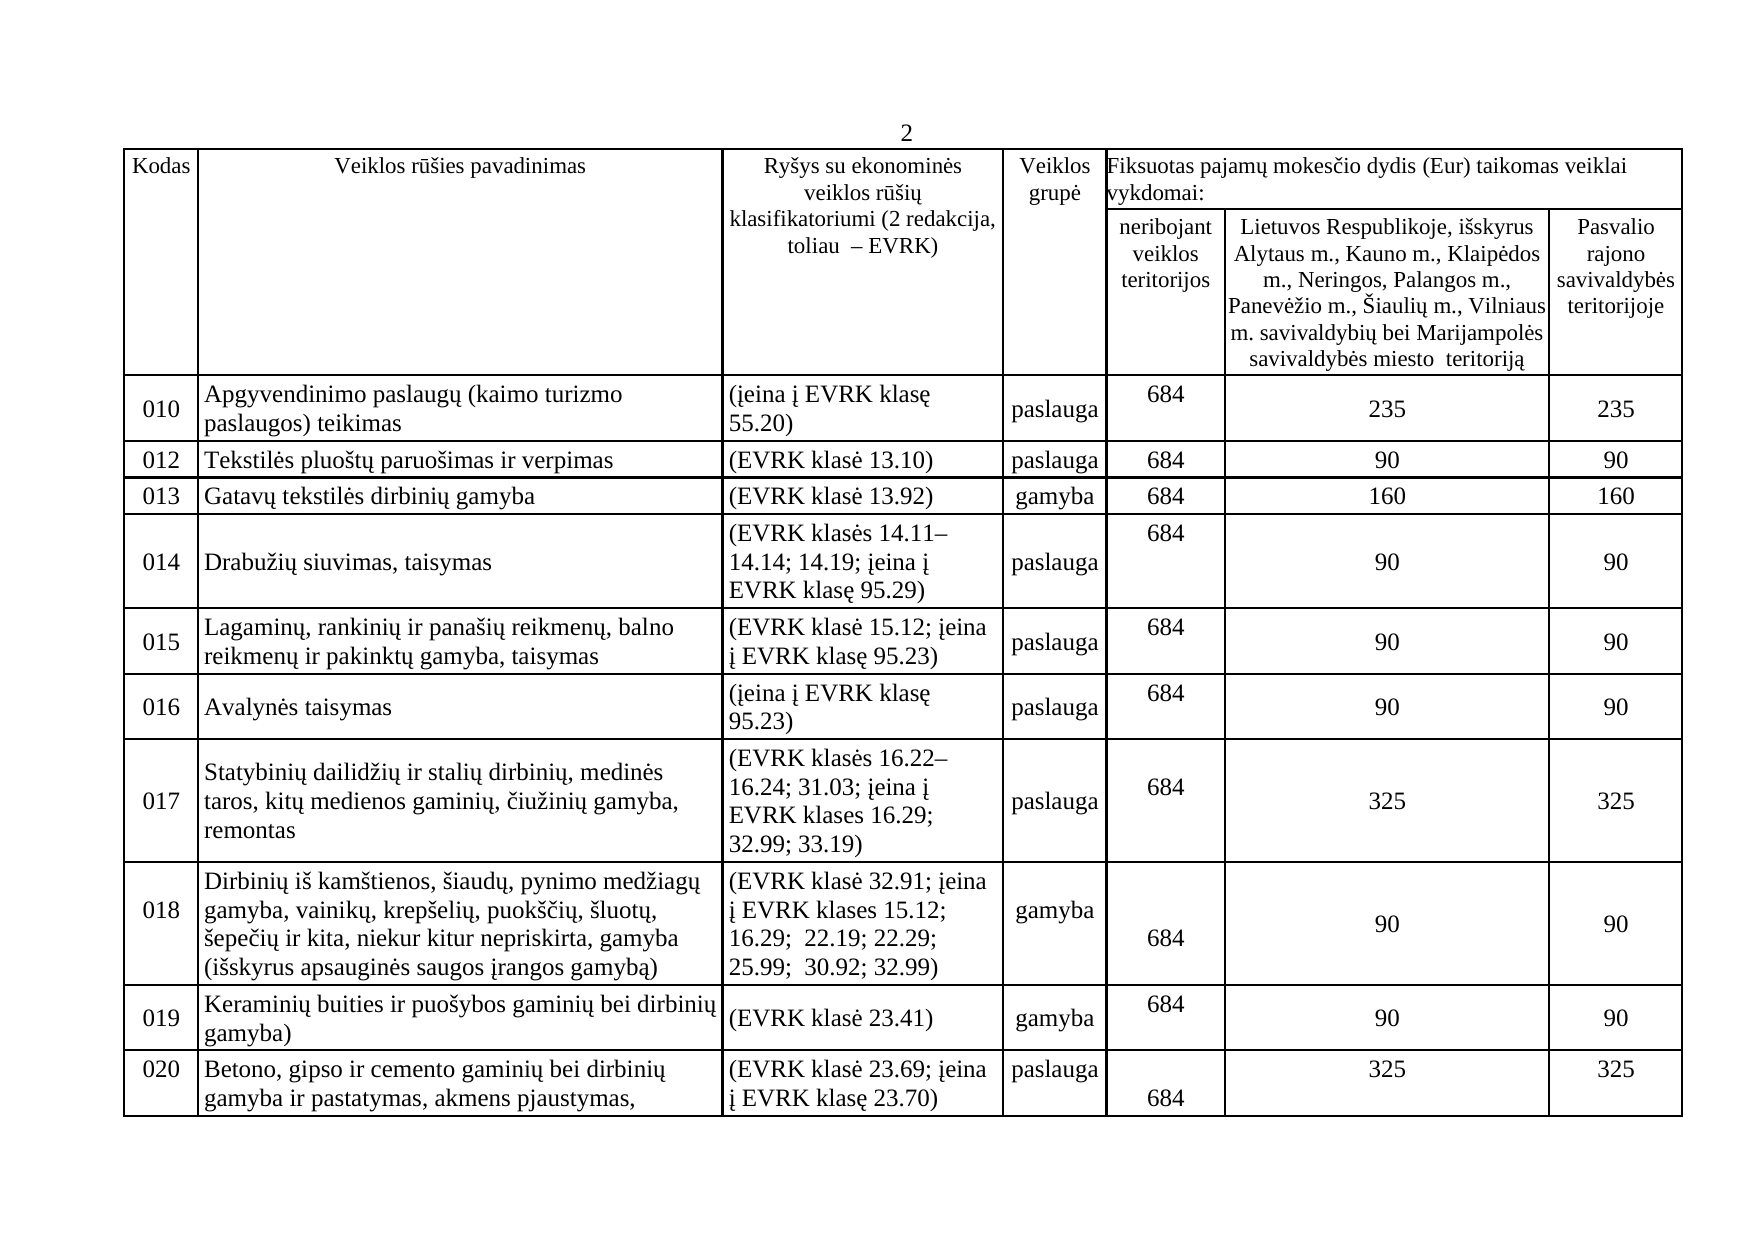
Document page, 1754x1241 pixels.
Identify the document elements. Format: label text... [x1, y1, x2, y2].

table_cell 014 [125, 515, 197, 607]
table_cell 013 [125, 479, 197, 513]
table_cell 684 [1108, 986, 1224, 1049]
table_header Ryšys su ekonominės veiklos rūšių klasifikatoriumi (2 redakcija, toliau – EVRK) [724, 150, 1002, 374]
table_cell 684 [1108, 863, 1224, 984]
table_cell Statybinių dailidžių ir stalių dirbinių, medinės taros, kitų medienos gaminių, čiužinių gamyba, remontas [199, 740, 721, 861]
table_cell 90 [1226, 863, 1548, 984]
table_cell 325 [1226, 1051, 1548, 1115]
table_cell 90 [1226, 609, 1548, 673]
table_cell Dirbinių iš kamštienos, šiaudų, pynimo medžiagų gamyba, vainikų, krepšelių, puokščių, šluotų, šepečių ir kita, niekur kitur nepriskirta, gamyba (išskyrus apsauginės saugos įrangos gamybą) [199, 863, 721, 984]
table_cell 684 [1108, 740, 1224, 861]
table_cell (EVRK klasė 23.69; įeina į EVRK klasę 23.70) [724, 1051, 1002, 1115]
table_cell 90 [1550, 986, 1681, 1049]
table_cell (EVRK klasės 14.11–14.14; 14.19; įeina į EVRK klasę 95.29) [724, 515, 1002, 607]
table_cell (EVRK klasė 13.92) [724, 479, 1002, 513]
table_cell (įeina į EVRK klasę 95.23) [724, 675, 1002, 738]
table_header Veiklos grupė [1004, 150, 1105, 374]
table_cell 684 [1108, 609, 1224, 673]
table_cell Tekstilės pluoštų paruošimas ir verpimas [199, 442, 721, 476]
table_cell 012 [125, 442, 197, 476]
table_cell 684 [1108, 376, 1224, 440]
table_cell paslauga [1004, 675, 1105, 738]
table_header Fiksuotas pajamų mokesčio dydis (Eur) taikomas veiklai vykdomai: [1108, 150, 1681, 208]
table_cell (EVRK klasė 23.41) [724, 986, 1002, 1049]
table_cell paslauga [1004, 376, 1105, 440]
table_cell paslauga [1004, 609, 1105, 673]
table_cell 325 [1550, 1051, 1681, 1115]
table_cell (EVRK klasės 16.22–16.24; 31.03; įeina į EVRK klases 16.29; 32.99; 33.19) [724, 740, 1002, 861]
table_cell 90 [1226, 986, 1548, 1049]
table_cell (EVRK klasė 13.10) [724, 442, 1002, 476]
table_cell Lagaminų, rankinių ir panašių reikmenų, balno reikmenų ir pakinktų gamyba, taisymas [199, 609, 721, 673]
table_cell Avalynės taisymas [199, 675, 721, 738]
table_cell 160 [1550, 479, 1681, 513]
table_cell 684 [1108, 675, 1224, 738]
table_cell Betono, gipso ir cemento gaminių bei dirbinių gamyba ir pastatymas, akmens pjaustymas, [199, 1051, 721, 1115]
table_header Veiklos rūšies pavadinimas [199, 150, 721, 374]
table_cell 90 [1226, 442, 1548, 476]
table_cell 90 [1226, 515, 1548, 607]
table_cell Apgyvendinimo paslaugų (kaimo turizmo paslaugos) teikimas [199, 376, 721, 440]
table_cell 018 [125, 863, 197, 984]
table_cell Drabužių siuvimas, taisymas [199, 515, 721, 607]
table_cell 684 [1108, 479, 1224, 513]
table_header Kodas [125, 150, 197, 374]
table_cell 010 [125, 376, 197, 440]
table_cell 684 [1108, 442, 1224, 476]
table_cell 019 [125, 986, 197, 1049]
table_cell neribojant veiklos teritorijos [1108, 210, 1224, 374]
table_cell (įeina į EVRK klasę 55.20) [724, 376, 1002, 440]
table_cell 020 [125, 1051, 197, 1115]
table_cell gamyba [1004, 479, 1105, 513]
table_cell 90 [1226, 675, 1548, 738]
table_cell Gatavų tekstilės dirbinių gamyba [199, 479, 721, 513]
table_cell gamyba [1004, 863, 1105, 984]
table_cell gamyba [1004, 986, 1105, 1049]
table_cell 90 [1550, 609, 1681, 673]
table_cell 684 [1108, 1051, 1224, 1115]
table_cell Lietuvos Respublikoje, išskyrus Alytaus m., Kauno m., Klaipėdos m., Neringos, Palangos m., Panevėžio m., Šiaulių m., Vilniaus m. savivaldybių bei Marijampolės savivaldybės miesto teritoriją [1226, 210, 1548, 374]
table_cell paslauga [1004, 1051, 1105, 1115]
table_cell 017 [125, 740, 197, 861]
table_cell 325 [1226, 740, 1548, 861]
table_cell 90 [1550, 442, 1681, 476]
table_cell 235 [1226, 376, 1548, 440]
table_cell 684 [1108, 515, 1224, 607]
table_cell 90 [1550, 863, 1681, 984]
table_cell 90 [1550, 515, 1681, 607]
table_cell Pasvalio rajono savivaldybės teritorijoje [1550, 210, 1681, 374]
table_cell (EVRK klasė 32.91; įeina į EVRK klases 15.12; 16.29; 22.19; 22.29; 25.99; 30.92; 32.99) [724, 863, 1002, 984]
table_cell 325 [1550, 740, 1681, 861]
table_cell paslauga [1004, 515, 1105, 607]
table_cell 160 [1226, 479, 1548, 513]
table_cell paslauga [1004, 442, 1105, 476]
table_cell (EVRK klasė 15.12; įeina į EVRK klasę 95.23) [724, 609, 1002, 673]
table_cell 90 [1550, 675, 1681, 738]
table_cell paslauga [1004, 740, 1105, 861]
table_cell Keraminių buities ir puošybos gaminių bei dirbinių gamyba) [199, 986, 721, 1049]
table_cell 235 [1550, 376, 1681, 440]
table_cell 016 [125, 675, 197, 738]
table_cell 015 [125, 609, 197, 673]
